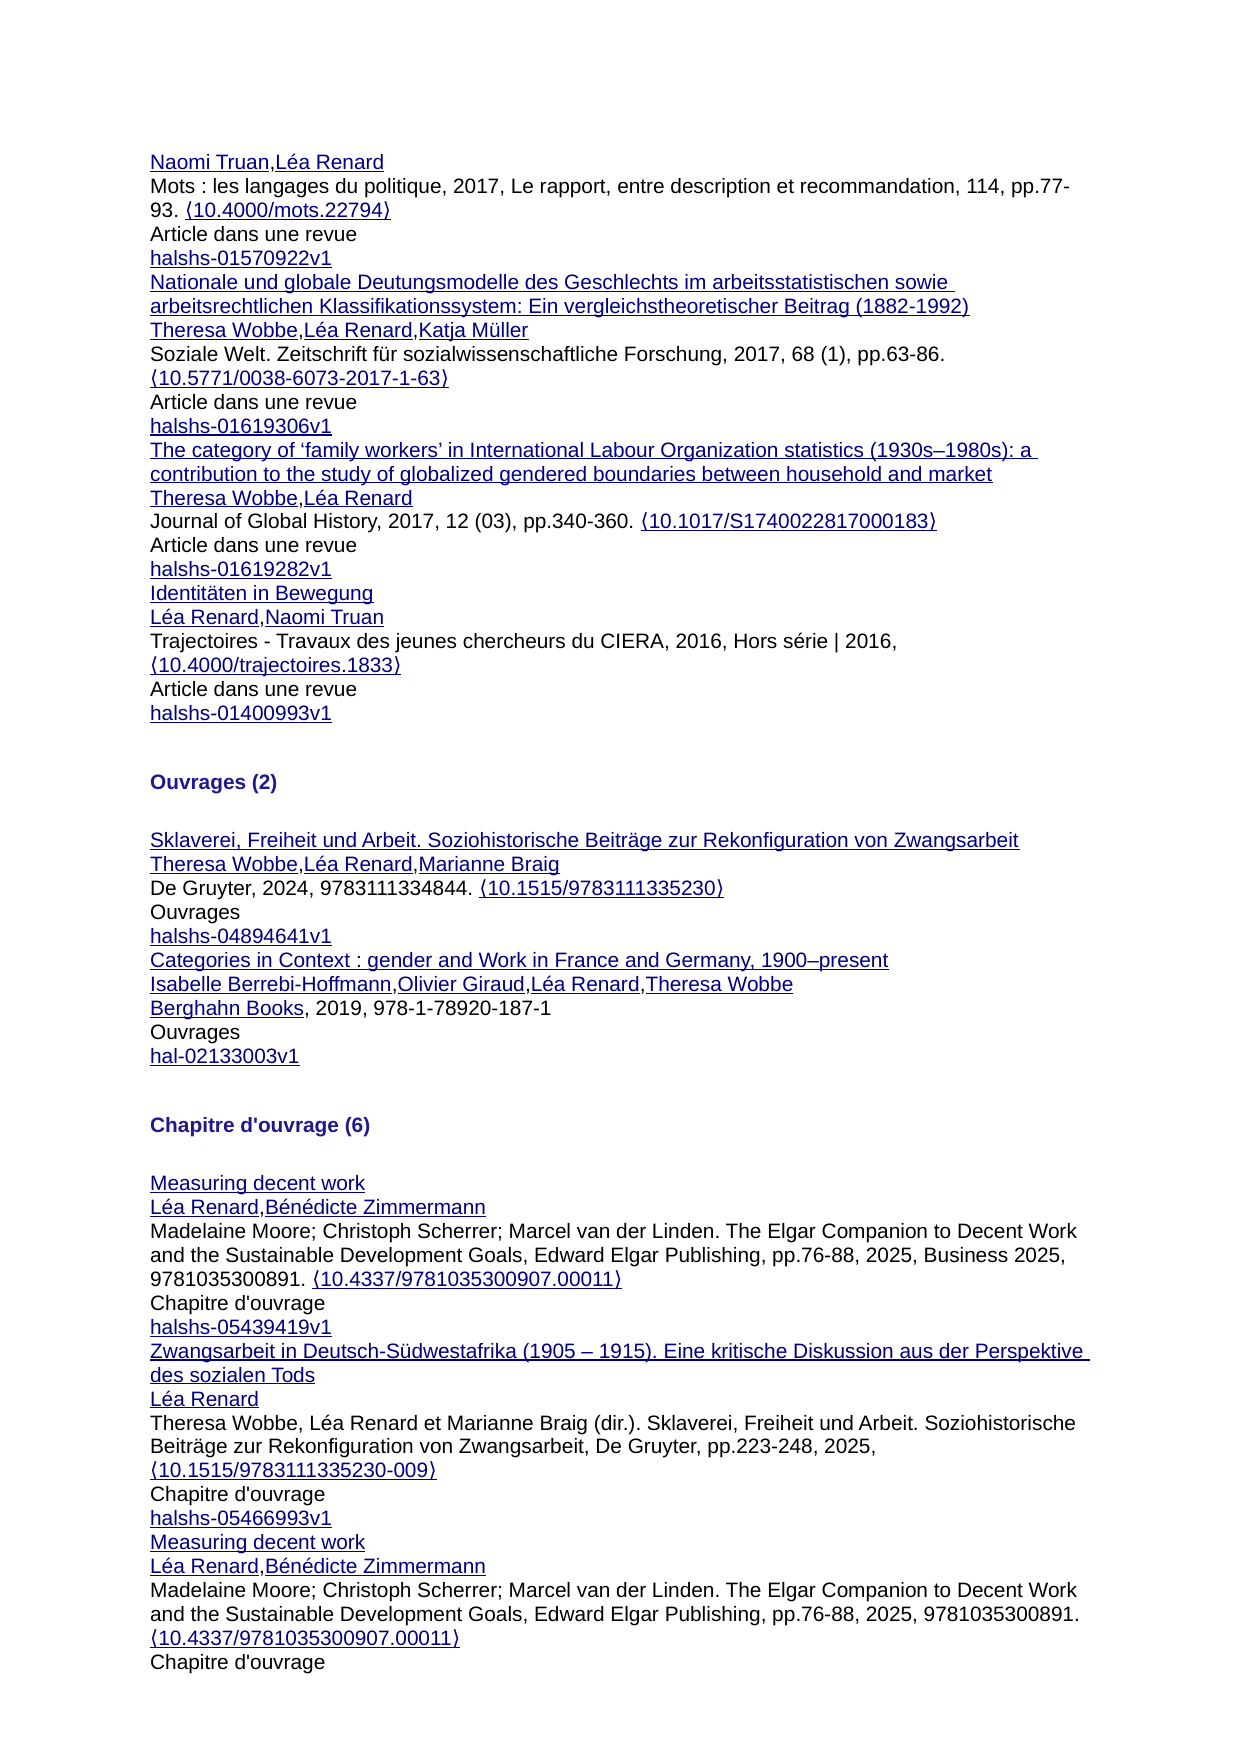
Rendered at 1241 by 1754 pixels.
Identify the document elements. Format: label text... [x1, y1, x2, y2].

table_header Measuring decent work Léa Renard,Bénédicte Zimmermann Madelaine Moore; Christoph Scherrer; Marcel van der Linden. The Elgar Companion to Decent Work and the Sustainable Development Goals, Edward Elgar Publishing, pp.76-88, 2025, Business 2025, 9781035300891. ⟨10.4337/9781035300907.00011⟩ Chapitre d'ouvrage halshs-05439419v1 [150, 1171, 1090, 1338]
table_cell Zwangsarbeit in Deutsch-Südwestafrika (1905 – 1915). Eine kritische Diskussion aus der Perspektive [150, 1339, 1090, 1359]
table_cell Identitäten in Bewegung Léa Renard,Naomi Truan Trajectoires - Travaux des jeunes chercheurs du CIERA, 2016, Hors série | 2016, ⟨10.4000/trajectoires.1833⟩ Article dans une revue halshs-01400993v1 [150, 581, 1090, 725]
subtitle Ouvrages (2) [150, 770, 1090, 794]
subtitle Chapitre d'ouvrage (6) [150, 1112, 1090, 1136]
table_cell The category of ‘family workers’ in International Labour Organization statistics (1930s–1980s): a contribution to the study of globalized gendered boundaries between household and market Theresa Wobbe,Léa Renard Journal of Global History, 2017, 12 (03), pp.340-360. ⟨10.1017/S1740022817000183⟩ Article dans une revue halshs-01619282v1 [150, 438, 1090, 581]
table_cell Measuring decent work Léa Renard,Bénédicte Zimmermann Madelaine Moore; Christoph Scherrer; Marcel van der Linden. The Elgar Companion to Decent Work and the Sustainable Development Goals, Edward Elgar Publishing, pp.76-88, 2025, 9781035300891. ⟨10.4337/9781035300907.00011⟩ Chapitre d'ouvrage [150, 1530, 1090, 1674]
table_cell Naomi Truan,Léa Renard Mots : les langages du politique, 2017, Le rapport, entre description et recommandation, 114, pp.77-93. ⟨10.4000/mots.22794⟩ Article dans une revue halshs-01570922v1 [150, 150, 1090, 270]
table_cell Categories in Context : gender and Work in France and Germany, 1900–present Isabelle Berrebi-Hoffmann,Olivier Giraud,Léa Renard,Theresa Wobbe Berghahn Books, 2019, 978-1-78920-187-1 Ouvrages hal-02133003v1 [150, 948, 1090, 1068]
table_header Sklaverei, Freiheit und Arbeit. Soziohistorische Beiträge zur Rekonfiguration von Zwangsarbeit Theresa Wobbe,Léa Renard,Marianne Braig De Gruyter, 2024, 9783111334844. ⟨10.1515/9783111335230⟩ Ouvrages halshs-04894641v1 [150, 828, 1090, 948]
table_cell Nationale und globale Deutungsmodelle des Geschlechts im arbeitsstatistischen sowie arbeitsrechtlichen Klassifikationssystem: Ein vergleichstheoretischer Beitrag (1882-1992) Theresa Wobbe,Léa Renard,Katja Müller Soziale Welt. Zeitschrift für sozialwissenschaftliche Forschung, 2017, 68 (1), pp.63-86. ⟨10.5771/0038-6073-2017-1-63⟩ Article dans une revue halshs-01619306v1 [150, 270, 1090, 437]
table_cell des sozialen Tods Léa Renard Theresa Wobbe, Léa Renard et Marianne Braig (dir.). Sklaverei, Freiheit und Arbeit. Soziohistorische Beiträge zur Rekonfiguration von Zwangsarbeit, De Gruyter, pp.223-248, 2025, ⟨10.1515/9783111335230-009⟩ Chapitre d'ouvrage halshs-05466993v1 [150, 1361, 1090, 1530]
